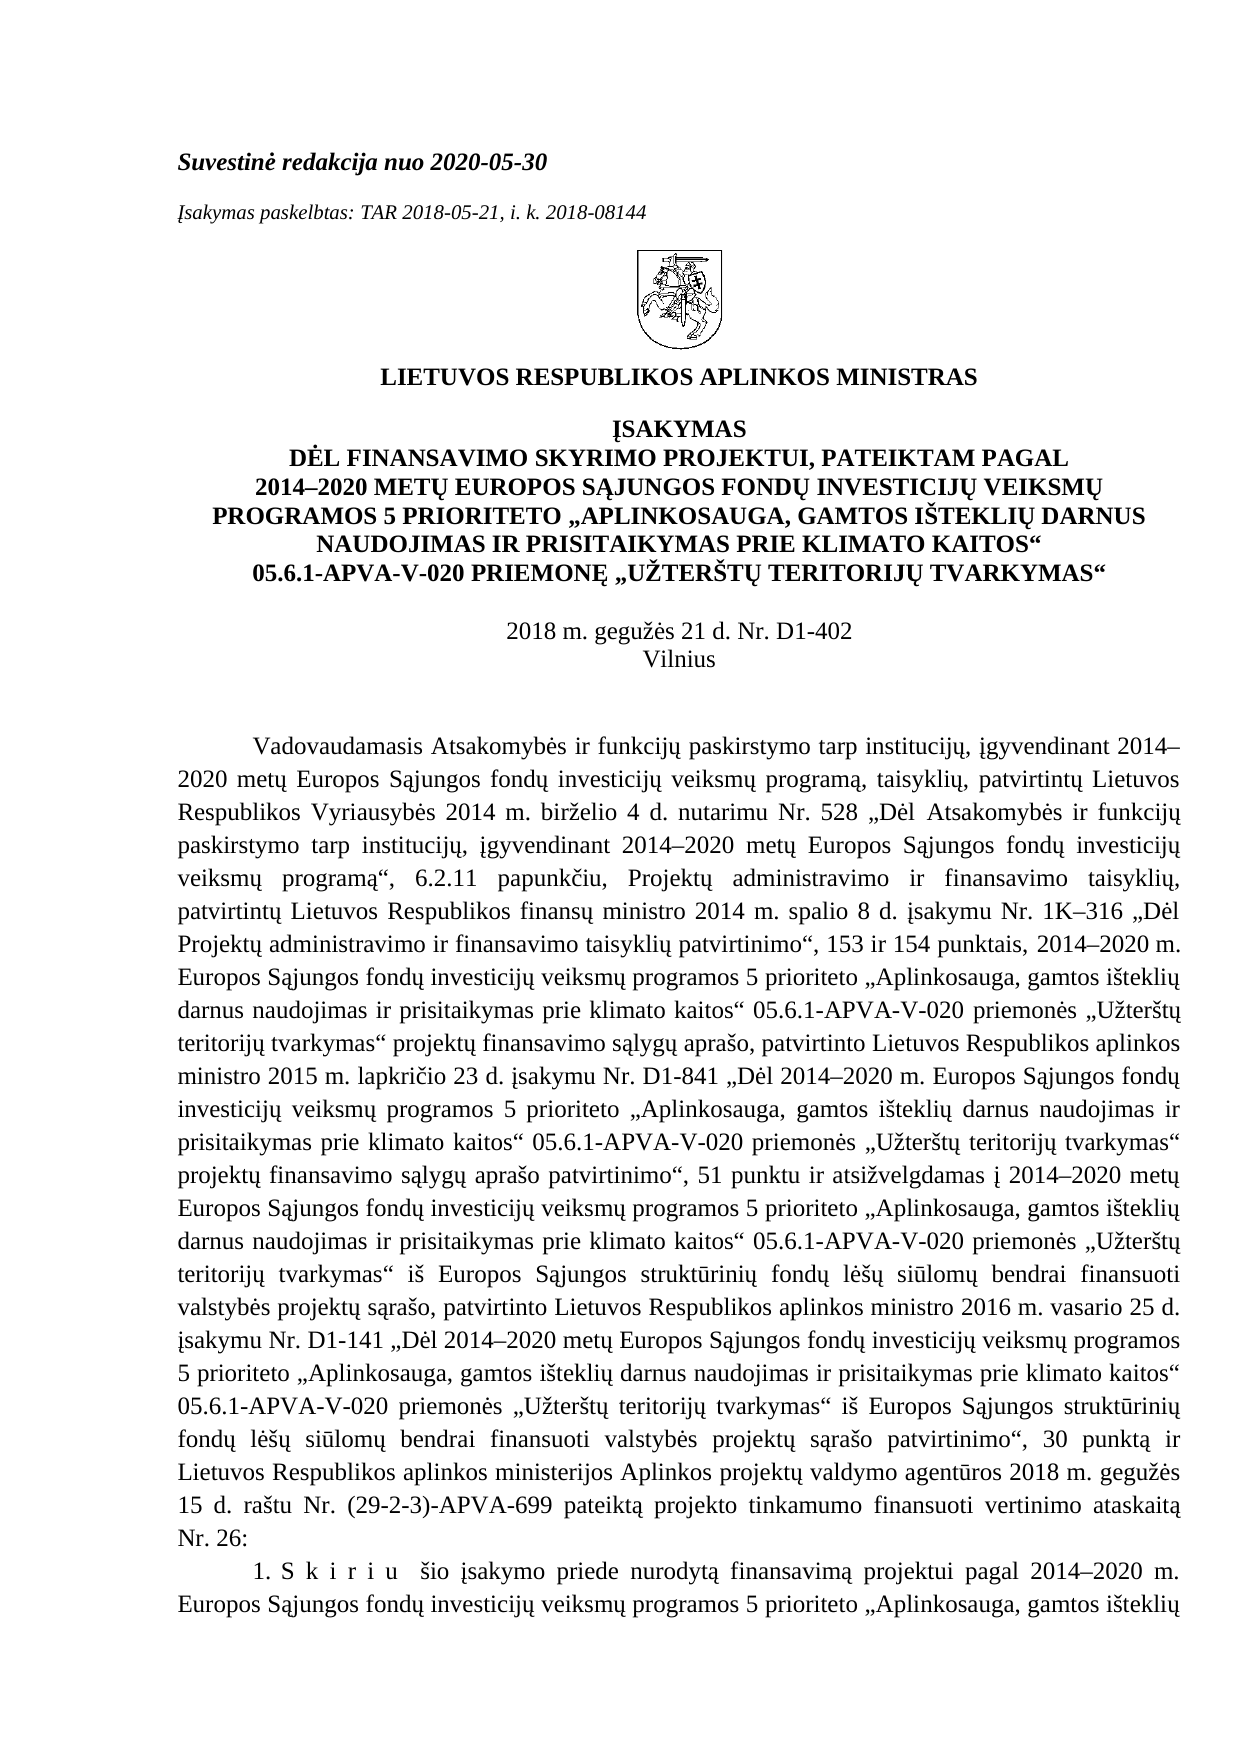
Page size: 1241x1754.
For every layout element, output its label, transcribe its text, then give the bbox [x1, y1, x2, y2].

text 2014–2020 METŲ EUROPOS SĄJUNGOS FONDŲ INVESTICIJŲ VEIKSMŲ PROGRAMOS 5 PRIORITETO „APLINKOSAUGA, GAMTOS IŠTEKLIŲ DARNUS NAUDOJIMAS IR PRISITAIKYMAS PRIE KLIMATO KAITOS“ [177, 472, 1181, 558]
text Suvestinė redakcija nuo 2020-05-30 [177, 147, 1181, 176]
text Įsakymas paskelbtas: TAR 2018-05-21, i. k. 2018-08144 [177, 200, 1181, 224]
text 1. S k i r i u šio įsakymo priede nurodytą finansavimą projektui pagal 2014–2020 m. Europos Sąjungos fondų investicijų veiksmų programos 5 prioriteto „Aplinkosauga, gamtos išteklių [177, 1556, 1181, 1618]
text LIETUVOS RESPUBLIKOS APLINKOS MINISTRAS [177, 362, 1181, 390]
text Vilnius [177, 644, 1181, 673]
text 2018 m. gegužės 21 d. Nr. D1-402 [177, 616, 1181, 644]
text 05.6.1-APVA-V-020 PRIEMONĘ „UŽTERŠTŲ TERITORIJŲ TVARKYMAS“ [177, 558, 1181, 587]
text Vadovaudamasis Atsakomybės ir funkcijų paskirstymo tarp institucijų, įgyvendinant 2014–2020 metų Europos Sąjungos fondų investicijų veiksmų programą, taisyklių, patvirtintų Lietuvos Respublikos Vyriausybės 2014 m. birželio 4 d. nutarimu Nr. 528 „Dėl Atsakomybės ir funkcijų paskirstymo tarp institucijų, įgyvendinant 2014–2020 metų Europos Sąjungos fondų investicijų veiksmų programą“, 6.2.11 papunkčiu, Projektų administravimo ir finansavimo taisyklių, patvirtintų Lietuvos Respublikos finansų ministro 2014 m. spalio 8 d. įsakymu Nr. 1K–316 „Dėl Projektų administravimo ir finansavimo taisyklių patvirtinimo“, 153 ir 154 punktais, 2014–2020 m. Europos Sąjungos fondų investicijų veiksmų programos 5 prioriteto „Aplinkosauga, gamtos išteklių darnus naudojimas ir prisitaikymas prie klimato kaitos“ 05.6.1-APVA-V-020 priemonės „Užterštų teritorijų tvarkymas“ projektų finansavimo sąlygų aprašo, patvirtinto Lietuvos Respublikos aplinkos ministro 2015 m. lapkričio 23 d. įsakymu Nr. D1-841 „Dėl 2014–2020 m. Europos Sąjungos fondų investicijų veiksmų programos 5 prioriteto „Aplinkosauga, gamtos išteklių darnus naudojimas ir prisitaikymas prie klimato kaitos“ 05.6.1-APVA-V-020 priemonės „Užterštų teritorijų tvarkymas“ projektų finansavimo sąlygų aprašo patvirtinimo“, 51 punktu ir atsižvelgdamas į 2014–2020 metų Europos Sąjungos fondų investicijų veiksmų programos 5 prioriteto „Aplinkosauga, gamtos išteklių darnus naudojimas ir prisitaikymas prie klimato kaitos“ 05.6.1-APVA-V-020 priemonės „Užterštų teritorijų tvarkymas“ iš Europos Sąjungos struktūrinių fondų lėšų siūlomų bendrai finansuoti valstybės projektų sąrašo, patvirtinto Lietuvos Respublikos aplinkos ministro 2016 m. vasario 25 d. įsakymu Nr. D1-141 „Dėl 2014–2020 metų Europos Sąjungos fondų investicijų veiksmų programos 5 prioriteto „Aplinkosauga, gamtos išteklių darnus naudojimas ir prisitaikymas prie klimato kaitos“ 05.6.1-APVA-V-020 priemonės „Užterštų teritorijų tvarkymas“ iš Europos Sąjungos struktūrinių fondų lėšų siūlomų bendrai finansuoti valstybės projektų sąrašo patvirtinimo“, 30 punktą ir Lietuvos Respublikos aplinkos ministerijos Aplinkos projektų valdymo agentūros 2018 m. gegužės 15 d. raštu Nr. (29-2-3)-APVA-699 pateiktą projekto tinkamumo finansuoti vertinimo ataskaitą Nr. 26: [177, 731, 1181, 1552]
text ĮSAKYMAS [177, 414, 1181, 443]
text DĖL FINANSAVIMO SKYRIMO PROJEKTUI, PATEIKTAM PAGAL [177, 443, 1181, 472]
